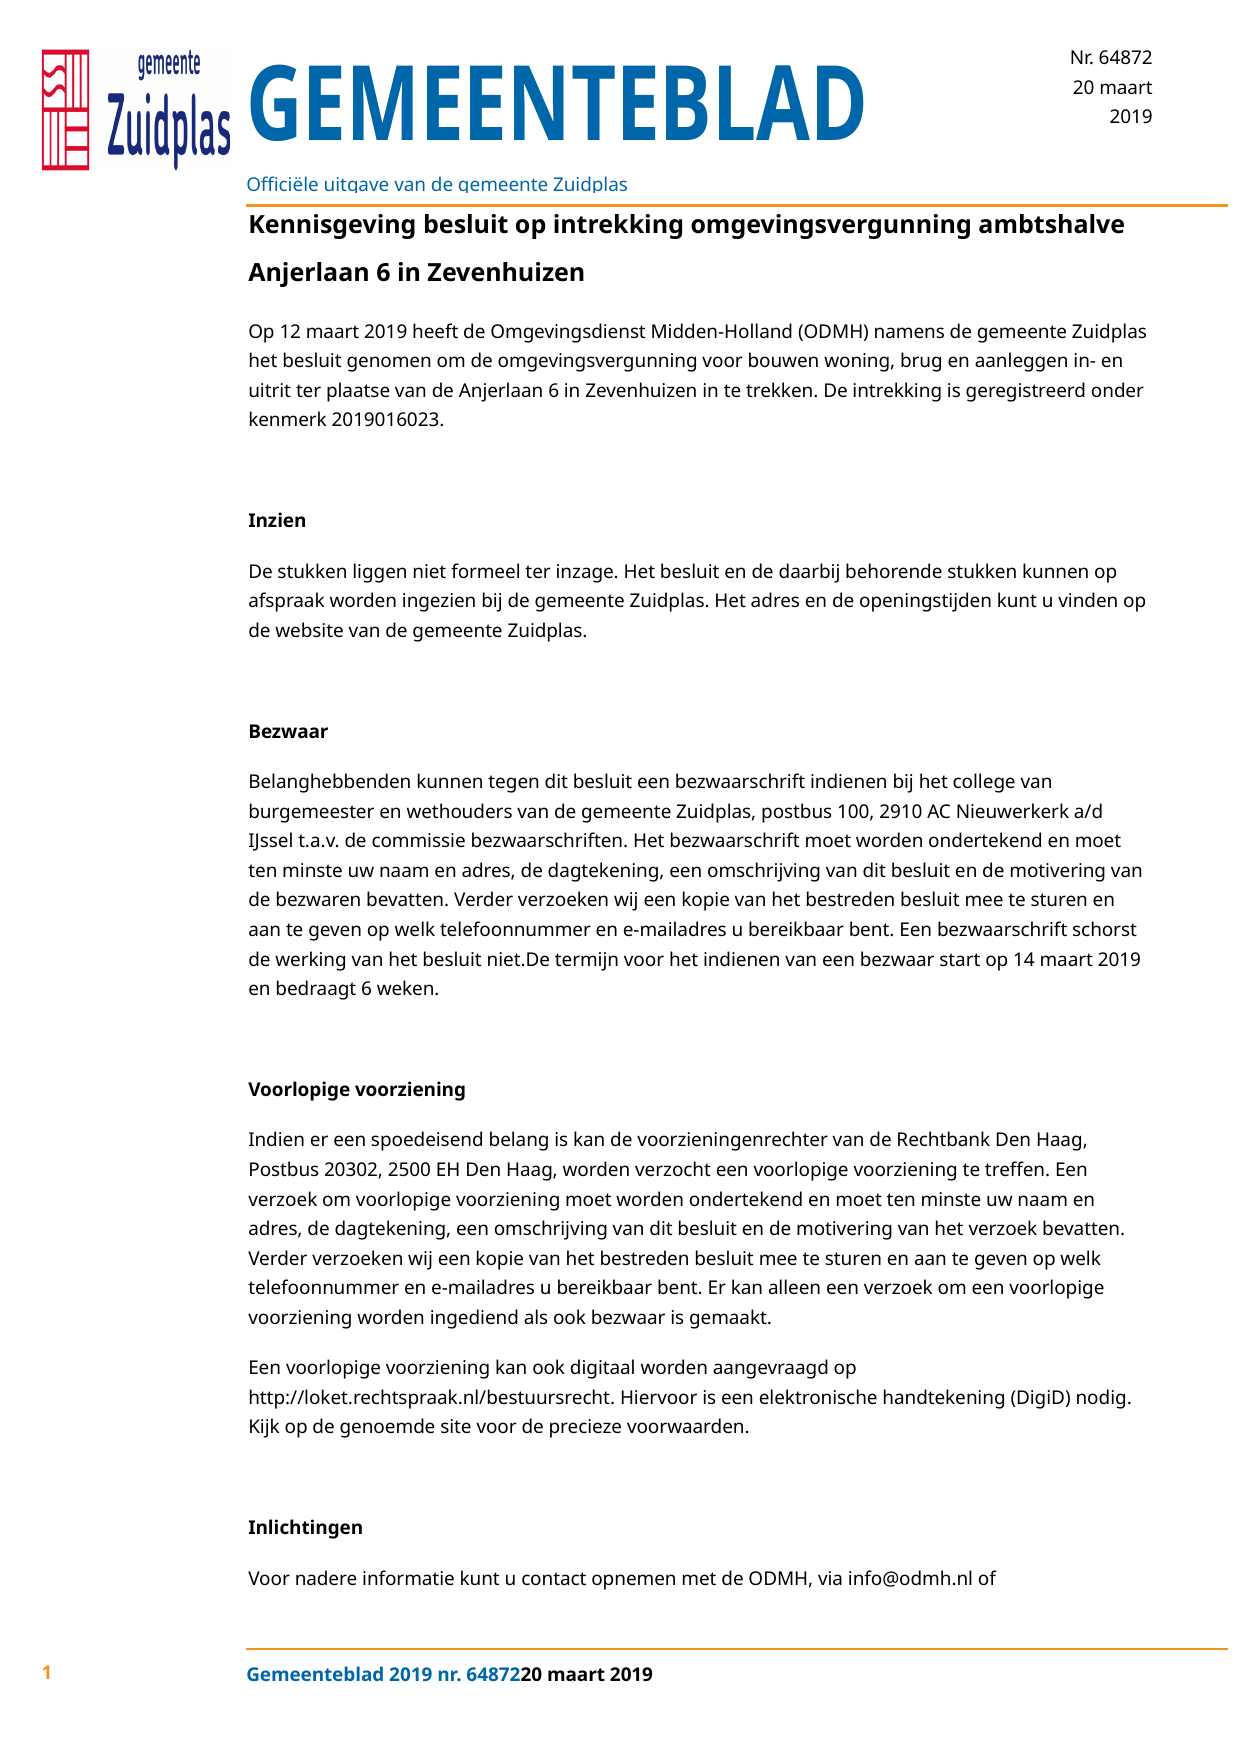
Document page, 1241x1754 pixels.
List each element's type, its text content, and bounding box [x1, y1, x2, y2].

text Een voorlopige voorziening kan ook digitaal worden aangevraagd op http://loket.rechtspraak.nl/bestuursrecht. Hiervoor is een elektronische handtekening (DigiD) nodig. Kijk op de genoemde site voor de precieze voorwaarden. [248, 1354, 1152, 1439]
picture [41, 47, 231, 172]
text Inzien [248, 507, 1152, 533]
text Kennisgeving besluit op intrekking omgevingsvergunning ambtshalve Anjerlaan 6 in Zevenhuizen [248, 207, 1152, 288]
text De stukken liggen niet formeel ter inzage. Het besluit en de daarbij behorende stukken kunnen op afspraak worden ingezien bij de gemeente Zuidplas. Het adres en de openingstijden kunt u vinden op de website van de gemeente Zuidplas. [248, 558, 1152, 643]
text Bezwaar [248, 718, 1152, 744]
text Belanghebbenden kunnen tegen dit besluit een bezwaarschrift indienen bij het college van burgemeester en wethouders van de gemeente Zuidplas, postbus 100, 2910 AC Nieuwerkerk a/d IJssel t.a.v. de commissie bezwaarschriften. Het bezwaarschrift moet worden ondertekend en moet ten minste uw naam en adres, de dagtekening, een omschrijving van dit besluit en de motivering van de bezwaren bevatten. Verder verzoeken wij een kopie van het bestreden besluit mee te sturen en aan te geven op welk telefoonnummer en e-mailadres u bereikbaar bent. Een bezwaarschrift schorst de werking van het besluit niet.De termijn voor het indienen van een bezwaar start op 14 maart 2019 en bedraagt 6 weken. [248, 768, 1152, 1001]
text Voor nadere informatie kunt u contact opnemen met de ODMH, via info@odmh.nl of [248, 1565, 1152, 1591]
text Indien er een spoedeisend belang is kan de voorzieningenrechter van de Rechtbank Den Haag, Postbus 20302, 2500 EH Den Haag, worden verzocht een voorlopige voorziening te treffen. Een verzoek om voorlopige voorziening moet worden ondertekend en moet ten minste uw naam en adres, de dagtekening, een omschrijving van dit besluit en de motivering van het verzoek bevatten. Verder verzoeken wij een kopie van het bestreden besluit mee te sturen en aan te geven op welk telefoonnummer en e-mailadres u bereikbaar bent. Er kan alleen een verzoek om een voorlopige voorziening worden ingediend als ook bezwaar is gemaakt. [248, 1127, 1152, 1330]
text Op 12 maart 2019 heeft de Omgevingsdienst Midden-Holland (ODMH) namens de gemeente Zuidplas het besluit genomen om de omgevingsvergunning voor bouwen woning, brug en aanleggen in- en uitrit ter plaatse van de Anjerlaan 6 in Zevenhuizen in te trekken. De intrekking is geregistreerd onder kenmerk 2019016023. [248, 318, 1152, 432]
text Voorlopige voorziening [248, 1076, 1152, 1102]
text Inlichtingen [248, 1514, 1152, 1540]
